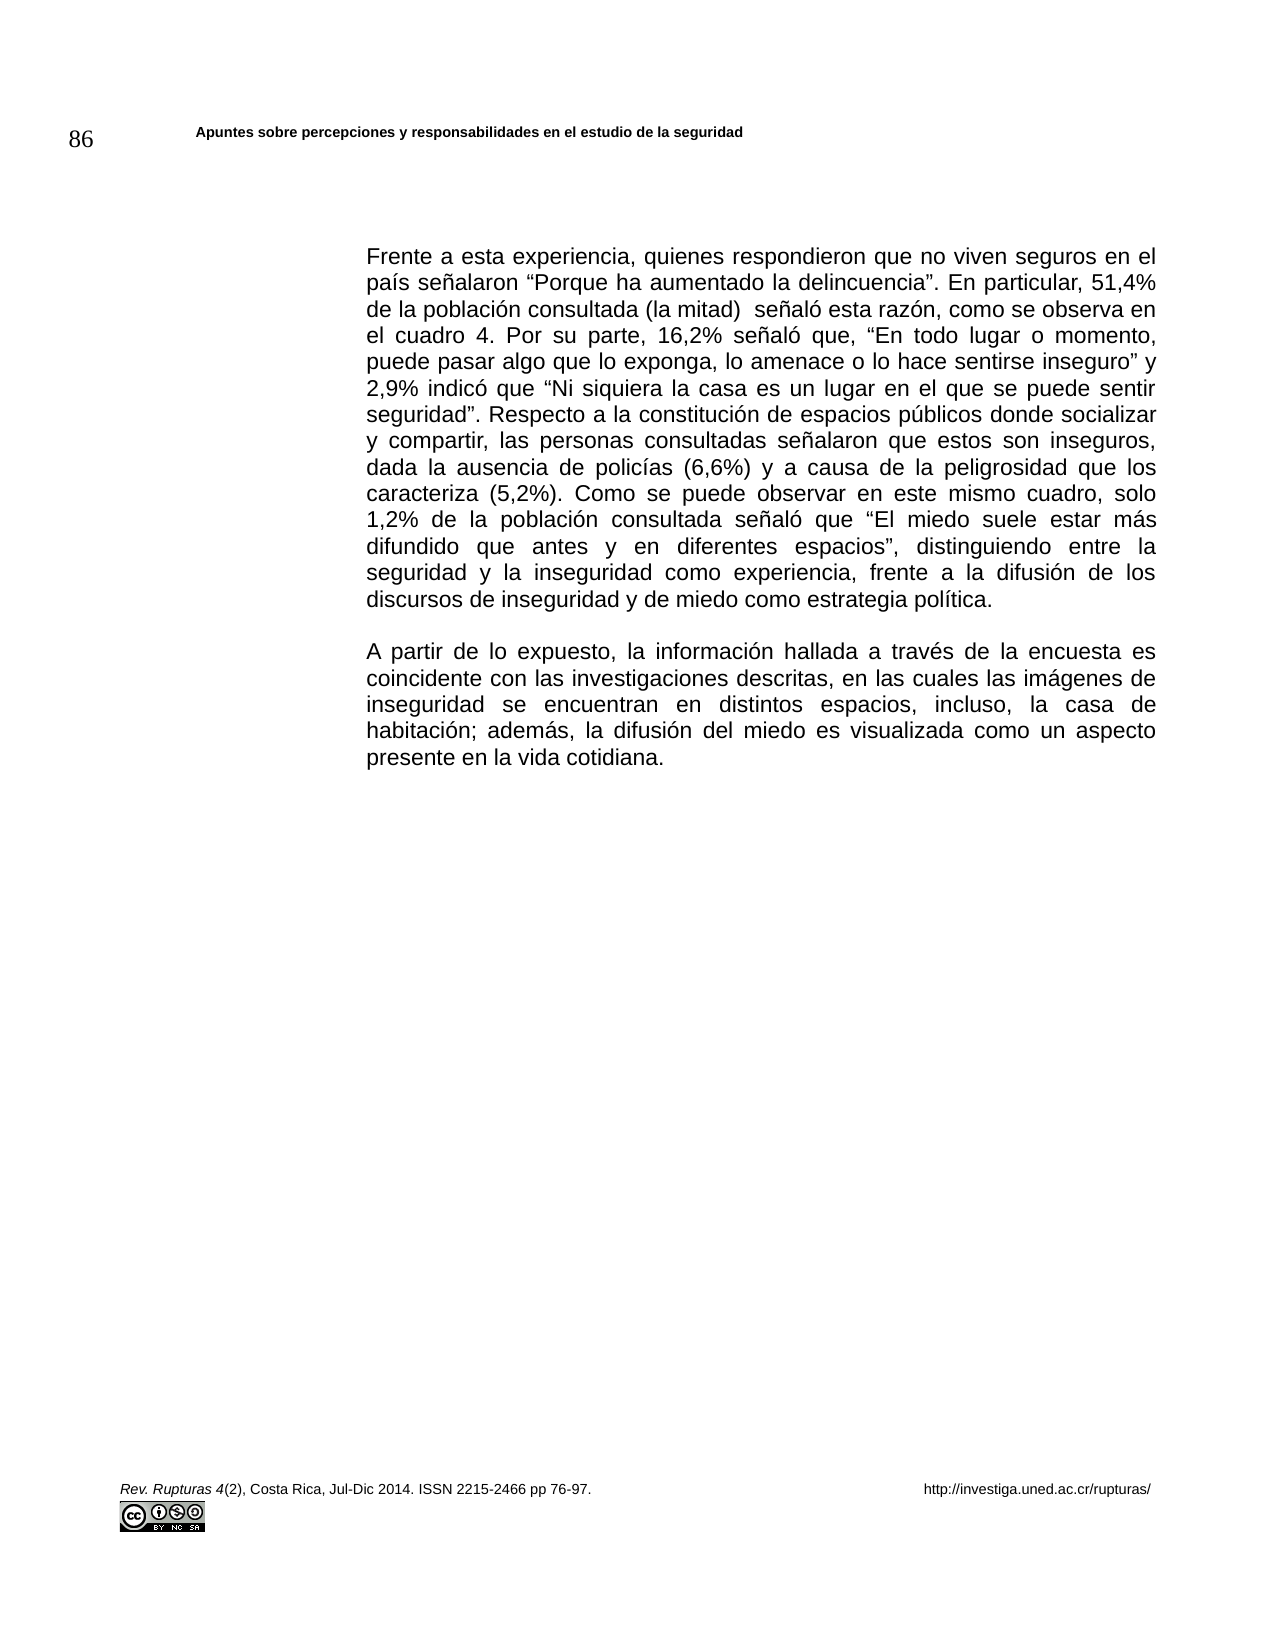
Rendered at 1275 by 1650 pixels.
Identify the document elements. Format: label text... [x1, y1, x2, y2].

picture [119, 1501, 205, 1532]
text A partir de lo expuesto, la información hallada a través de la encuesta es coincidente con las investigaciones descritas, en las cuales las imágenes de inseguridad se encuentran en distintos espacios, incluso, la casa de habitación; además, la difusión del miedo es visualizada como un aspecto presente en la vida cotidiana. [366, 638, 1157, 770]
text Frente a esta experiencia, quienes respondieron que no viven seguros en el país señalaron “Porque ha aumentado la delincuencia”. En particular, 51,4% de la población consultada (la mitad) señaló esta razón, como se observa en el cuadro 4. Por su parte, 16,2% señaló que, “En todo lugar o momento, puede pasar algo que lo exponga, lo amenace o lo hace sentirse inseguro” y 2,9% indicó que “Ni siquiera la casa es un lugar en el que se puede sentir seguridad”. Respecto a la constitución de espacios públicos donde socializar y compartir, las personas consultadas señalaron que estos son inseguros, dada la ausencia de policías (6,6%) y a causa de la peligrosidad que los caracteriza (5,2%). Como se puede observar en este mismo cuadro, solo 1,2% de la población consultada señaló que “El miedo suele estar más difundido que antes y en diferentes espacios”, distinguiendo entre la seguridad y la inseguridad como experiencia, frente a la difusión de los discursos de inseguridad y de miedo como estrategia política. [366, 243, 1157, 612]
